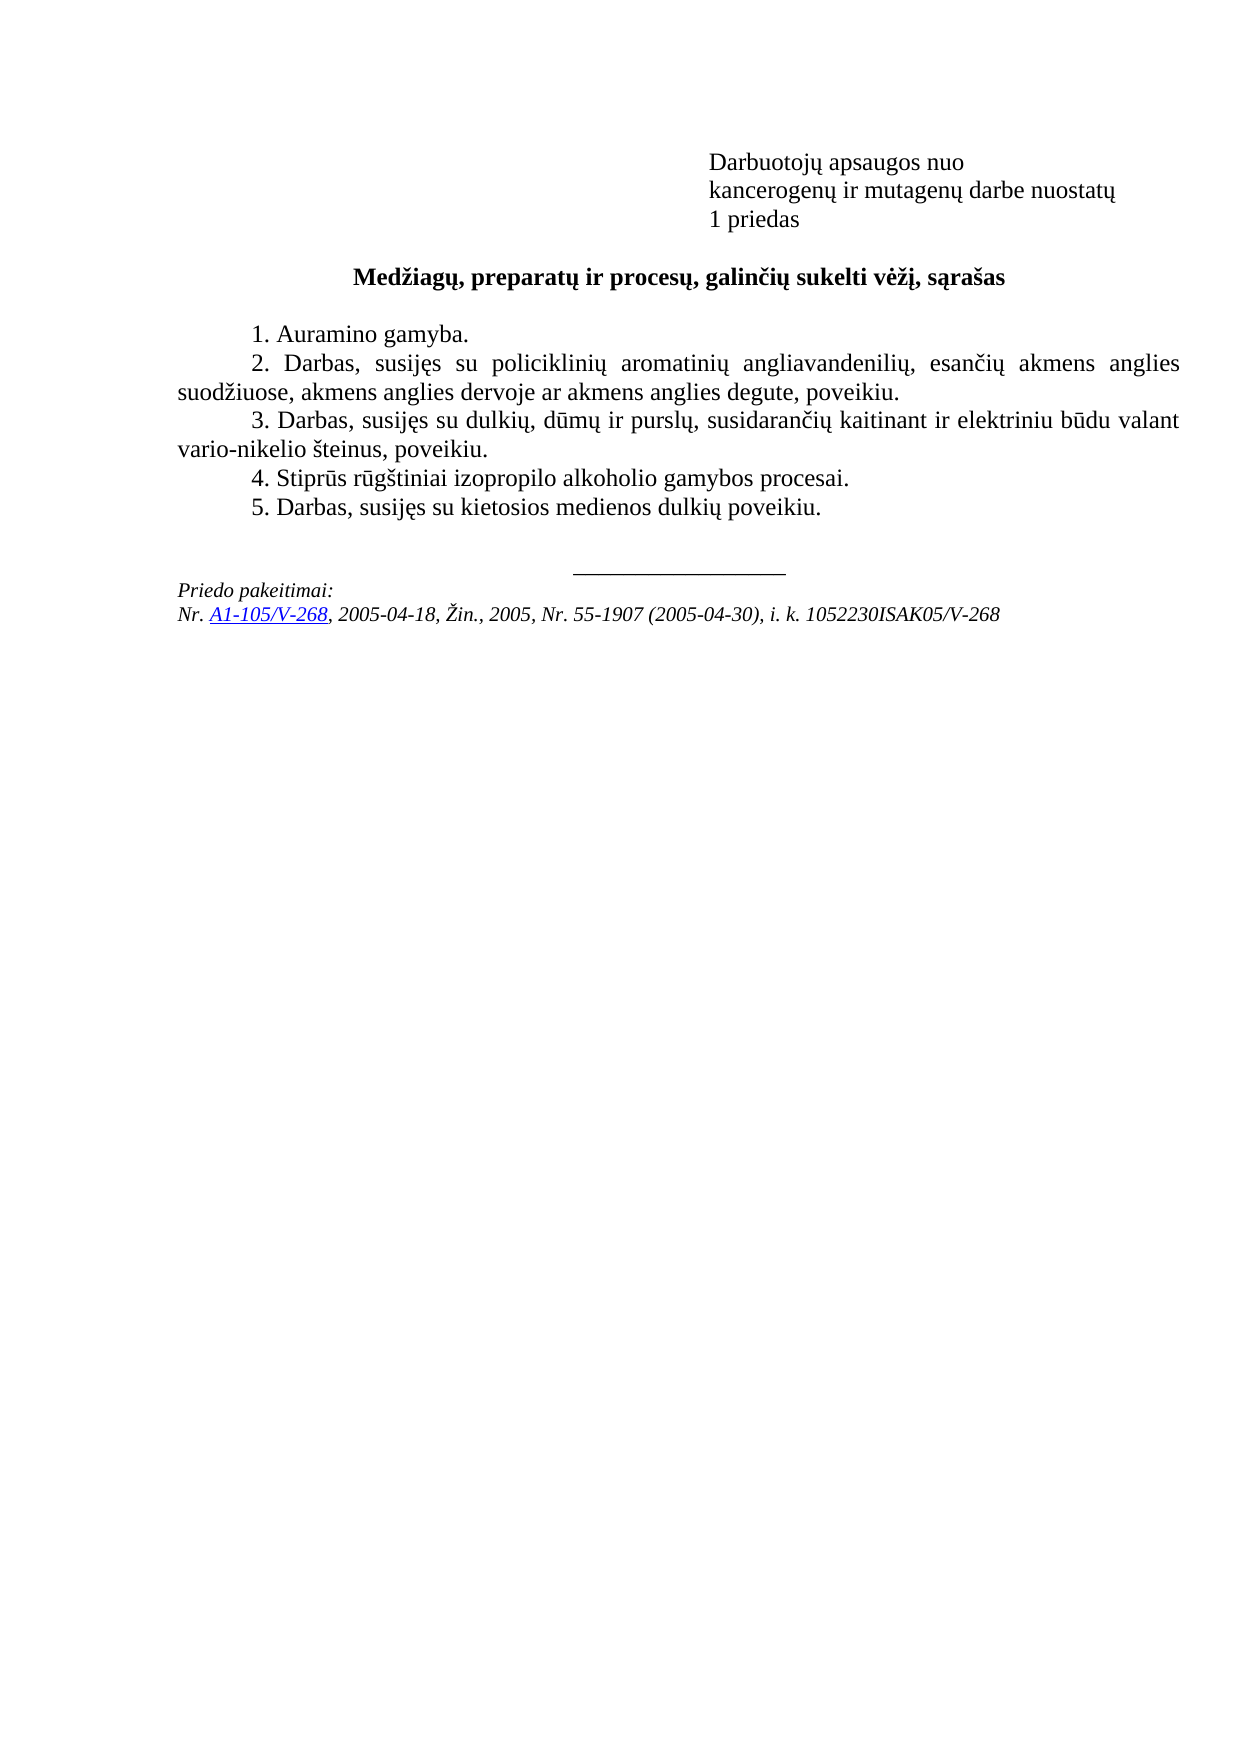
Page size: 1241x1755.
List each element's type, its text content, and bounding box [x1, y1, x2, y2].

text Priedo pakeitimai: [177, 578, 1181, 602]
text Nr. A1-105/V-268, 2005-04-18, Žin., 2005, Nr. 55-1907 (2005-04-30), i. k. 1052230ISAK05/V-268 [177, 602, 1181, 626]
text 3. Darbas, susijęs su dulkių, dūmų ir purslų, susidarančių kaitinant ir elektriniu būdu valant vario-nikelio šteinus, poveikiu. [177, 406, 1181, 463]
text 2. Darbas, susijęs su policiklinių aromatinių angliavandenilių, esančių akmens anglies suodžiuose, akmens anglies dervoje ar akmens anglies degute, poveikiu. [177, 348, 1181, 406]
text _________________ [177, 549, 1181, 578]
text Medžiagų, preparatų ir procesų, galinčių sukelti vėžį, sąrašas [177, 262, 1181, 291]
text kancerogenų ir mutagenų darbe nuostatų [312, 176, 1181, 204]
text 4. Stiprūs rūgštiniai izopropilo alkoholio gamybos procesai. [177, 463, 1181, 492]
text 1 priedas [177, 204, 1181, 233]
text 5. Darbas, susijęs su kietosios medienos dulkių poveikiu. [177, 492, 1181, 521]
text Darbuotojų apsaugos nuo [312, 147, 1181, 176]
text 1. Auramino gamyba. [177, 319, 1181, 348]
